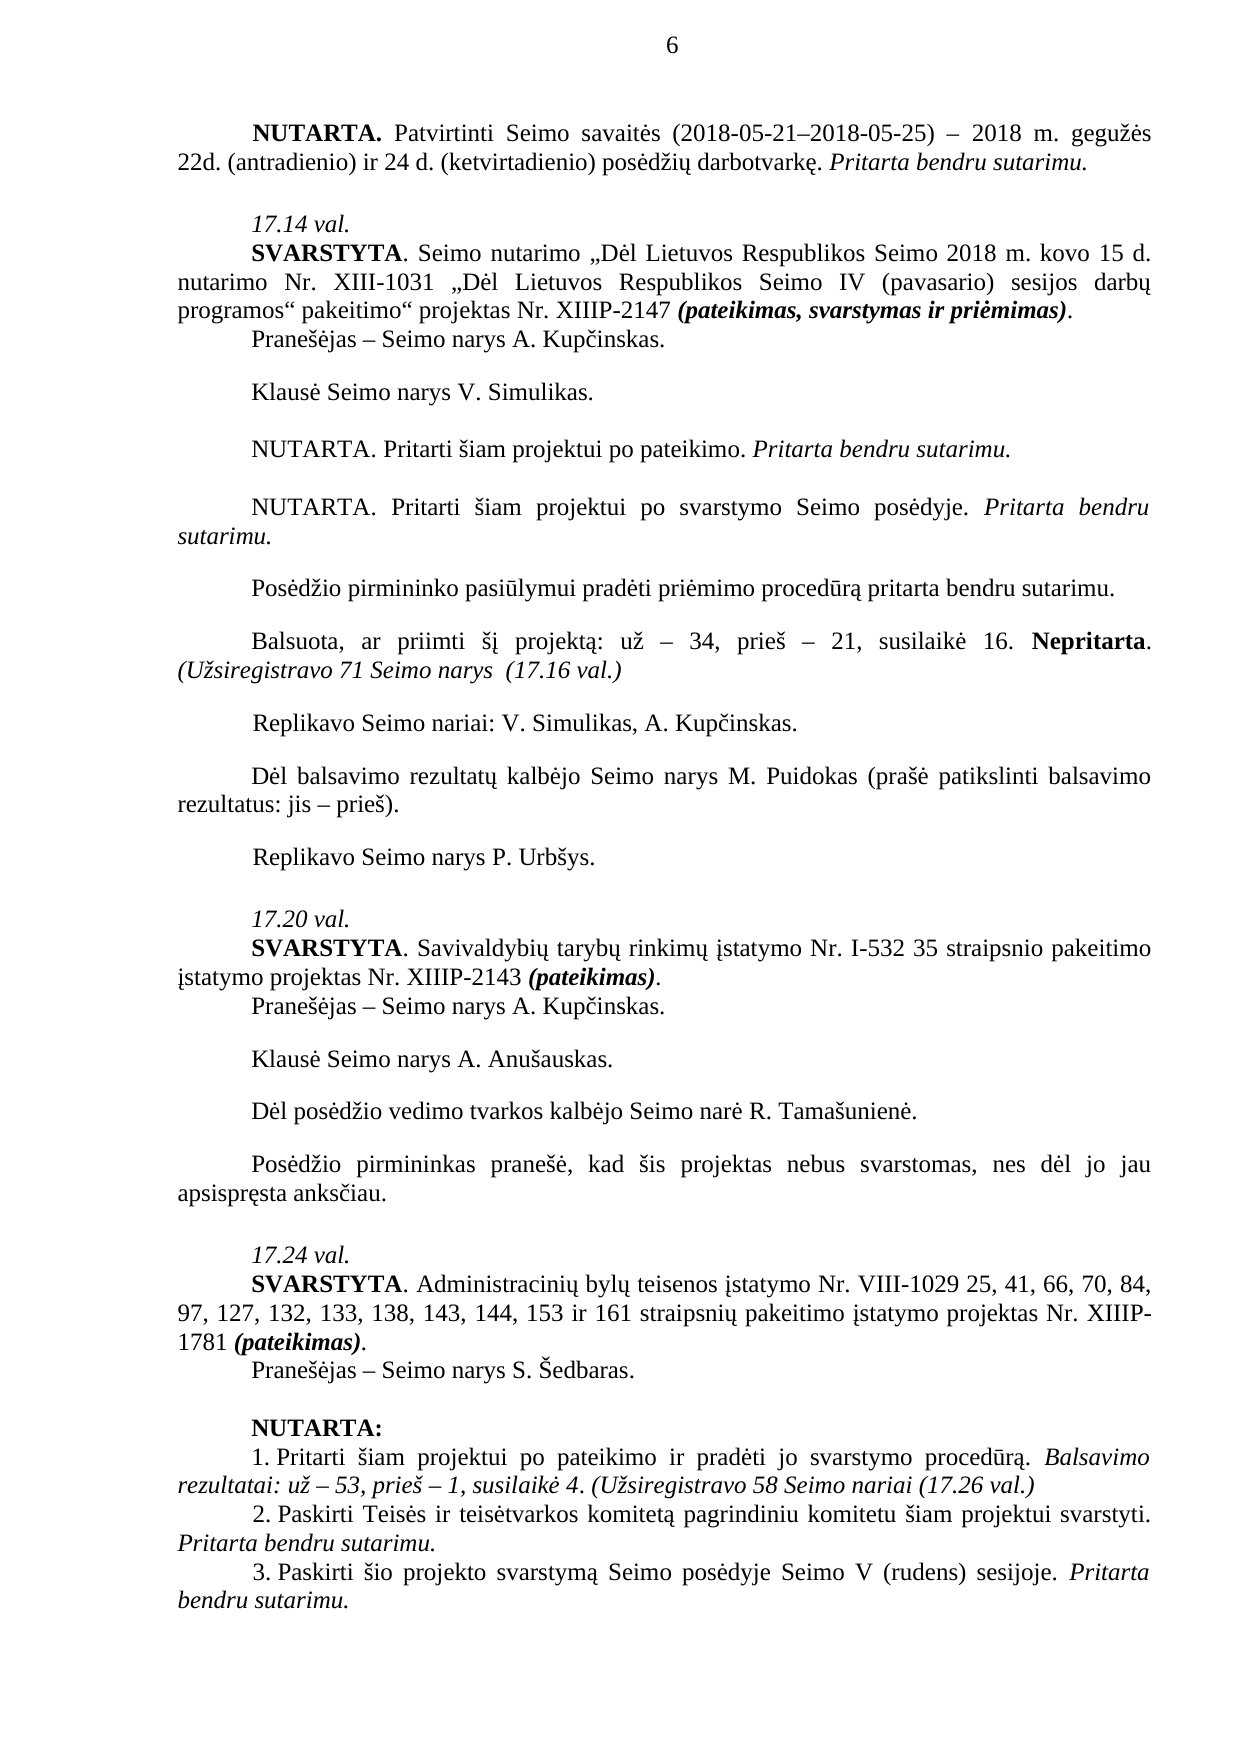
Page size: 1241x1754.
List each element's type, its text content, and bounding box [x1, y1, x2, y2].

text 1. Pritarti šiam projektui po pateikimo ir pradėti jo svarstymo procedūrą. Balsavimo rezultatai: už – 53, prieš – 1, susilaikė 4. (Užsiregistravo 58 Seimo nariai (17.26 val.) [177, 1442, 1152, 1499]
text Replikavo Seimo nariai: V. Simulikas, A. Kupčinskas. [177, 708, 1152, 737]
text 2. Paskirti Teisės ir teisėtvarkos komitetą pagrindiniu komitetu šiam projektui svarstyti. Pritarta bendru sutarimu. [177, 1499, 1152, 1557]
text Posėdžio pirmininkas pranešė, kad šis projektas nebus svarstomas, nes dėl jo jau apsispręsta anksčiau. [177, 1149, 1152, 1207]
text Klausė Seimo narys A. Anušauskas. [177, 1044, 1152, 1072]
text Pranešėjas – Seimo narys A. Kupčinskas. [177, 991, 1152, 1019]
text Posėdžio pirmininko pasiūlymui pradėti priėmimo procedūrą pritarta bendru sutarimu. [177, 573, 1152, 602]
text Balsuota, ar priimti šį projektą: už – 34, prieš – 21, susilaikė 16. Nepritarta. (Užsiregistravo 71 Seimo narys (17.16 val.) [177, 626, 1152, 684]
text 17.20 val. [177, 904, 1152, 933]
text Pranešėjas – Seimo narys S. Šedbaras. [177, 1355, 1152, 1384]
text 17.14 val. [177, 209, 1152, 238]
text SVARSTYTA. Seimo nutarimo „Dėl Lietuvos Respublikos Seimo 2018 m. kovo 15 d. nutarimo Nr. XIII-1031 „Dėl Lietuvos Respublikos Seimo IV (pavasario) sesijos darbų programos“ pakeitimo“ projektas Nr. XIIIP-2147 (pateikimas, svarstymas ir priėmimas). [177, 238, 1152, 324]
text 17.24 val. [177, 1240, 1152, 1269]
text 3. Paskirti šio projekto svarstymą Seimo posėdyje Seimo V (rudens) sesijoje. Pritarta bendru sutarimu. [177, 1557, 1152, 1614]
text Pranešėjas – Seimo narys A. Kupčinskas. [177, 324, 1152, 353]
text Dėl balsavimo rezultatų kalbėjo Seimo narys M. Puidokas (prašė patikslinti balsavimo rezultatus: jis – prieš). [177, 761, 1152, 818]
text SVARSTYTA. Savivaldybių tarybų rinkimų įstatymo Nr. I-532 35 straipsnio pakeitimo įstatymo projektas Nr. XIIIP-2143 (pateikimas). [177, 933, 1152, 991]
text Replikavo Seimo narys P. Urbšys. [177, 842, 1152, 871]
text Dėl posėdžio vedimo tvarkos kalbėjo Seimo narė R. Tamašunienė. [177, 1096, 1152, 1125]
text NUTARTA. Patvirtinti Seimo savaitės (2018-05-21–2018-05-25) – 2018 m. gegužės 22d. (antradienio) ir 24 d. (ketvirtadienio) posėdžių darbotvarkę. Pritarta bendru sutarimu. [177, 118, 1152, 176]
text NUTARTA: [177, 1413, 1152, 1442]
text NUTARTA. Pritarti šiam projektui po pateikimo. Pritarta bendru sutarimu. [177, 434, 1152, 463]
text SVARSTYTA. Administracinių bylų teisenos įstatymo Nr. VIII-1029 25, 41, 66, 70, 84, 97, 127, 132, 133, 138, 143, 144, 153 ir 161 straipsnių pakeitimo įstatymo projektas Nr. XIIIP-1781 (pateikimas). [177, 1269, 1152, 1355]
text Klausė Seimo narys V. Simulikas. [177, 377, 1152, 406]
text NUTARTA. Pritarti šiam projektui po svarstymo Seimo posėdyje. Pritarta bendru sutarimu. [177, 492, 1152, 549]
